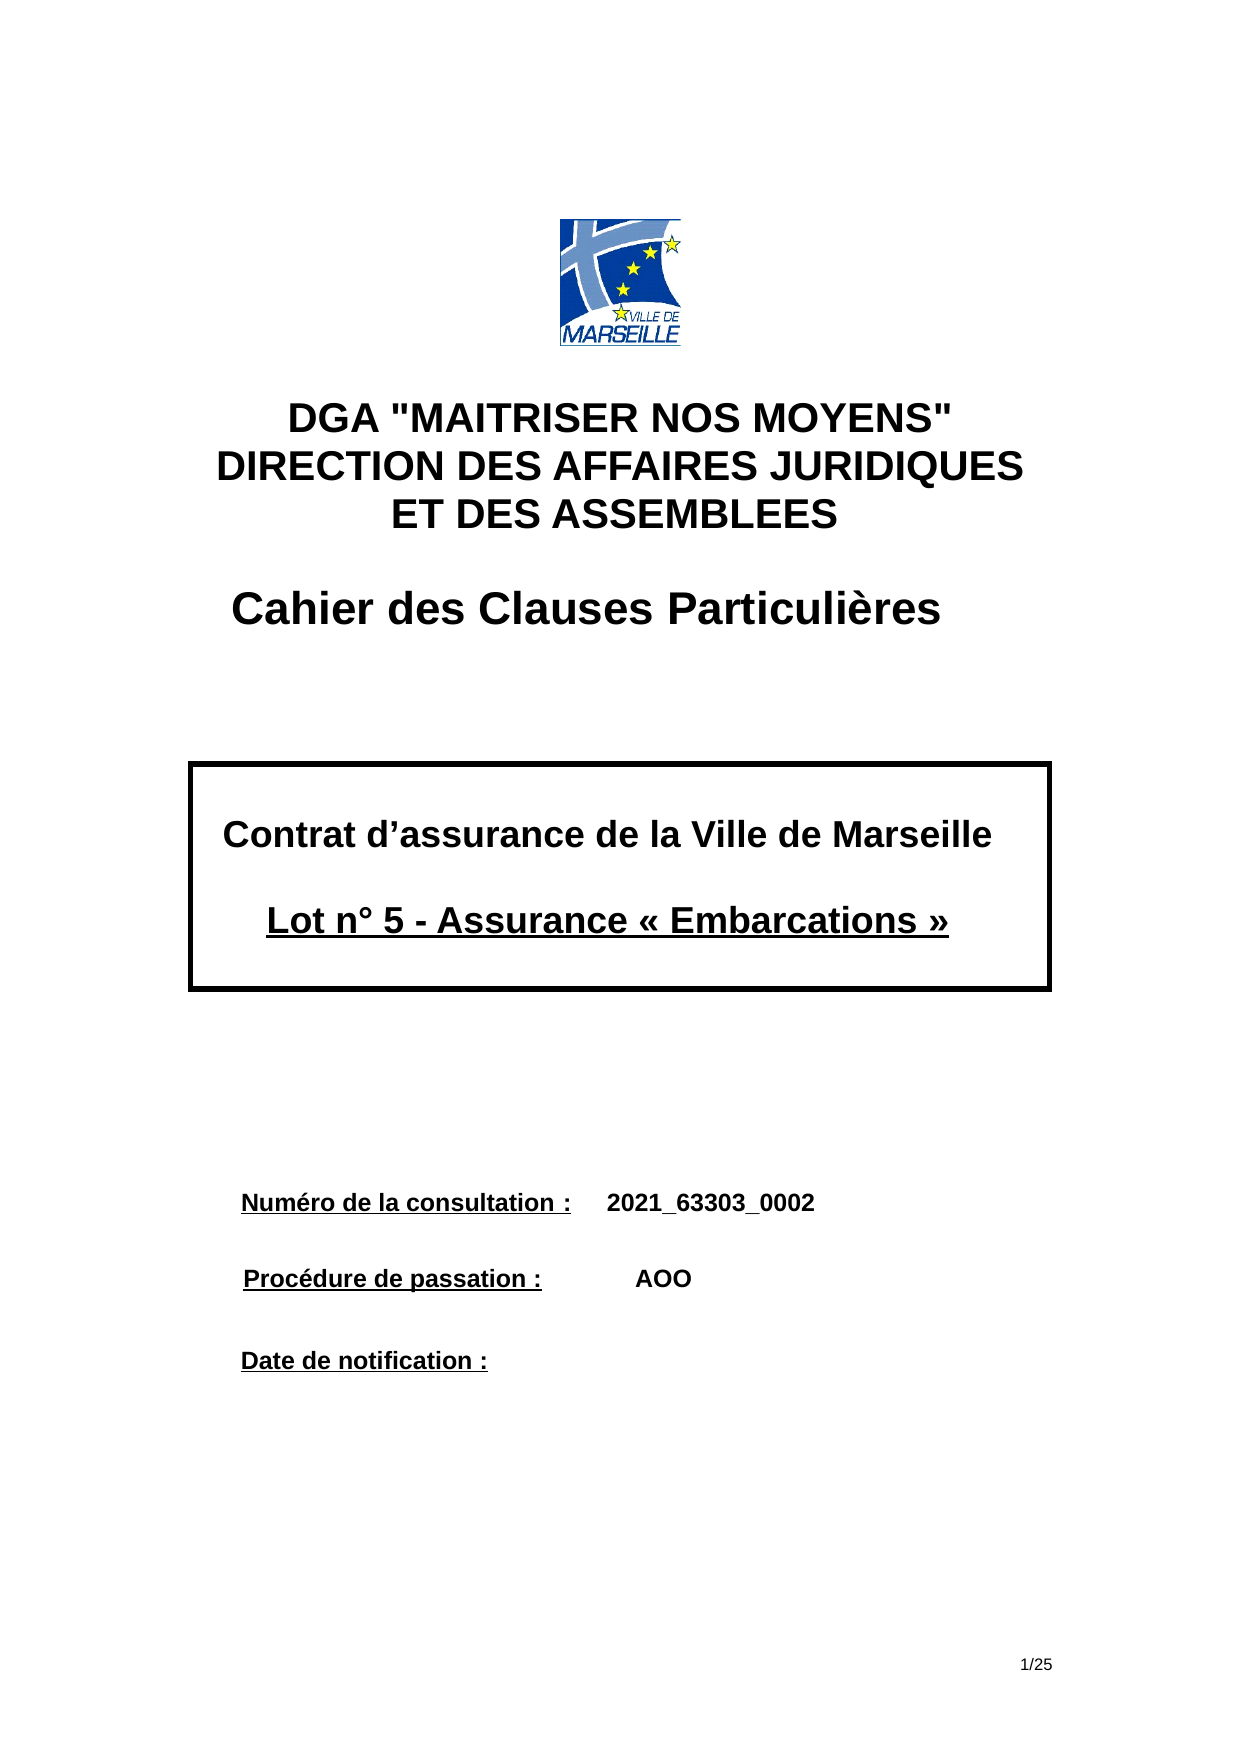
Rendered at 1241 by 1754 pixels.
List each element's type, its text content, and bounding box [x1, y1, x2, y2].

text Cahier des Clauses Particulières [188, 582, 1052, 634]
text DIRECTION DES AFFAIRES JURIDIQUES ET DES ASSEMBLEES [188, 441, 1052, 537]
text Contrat d’assurance de la Ville de Marseille [193, 804, 1047, 855]
text Numéro de la consultation : 2021_63303_0002 [241, 1188, 1052, 1217]
text Procédure de passation : AOO [243, 1264, 1052, 1293]
text Date de notification : [241, 1346, 1052, 1375]
text DGA "MAITRISER NOS MOYENS" [188, 393, 1052, 441]
text Lot n° 5 - Assurance « Embarcations » [193, 891, 1047, 941]
